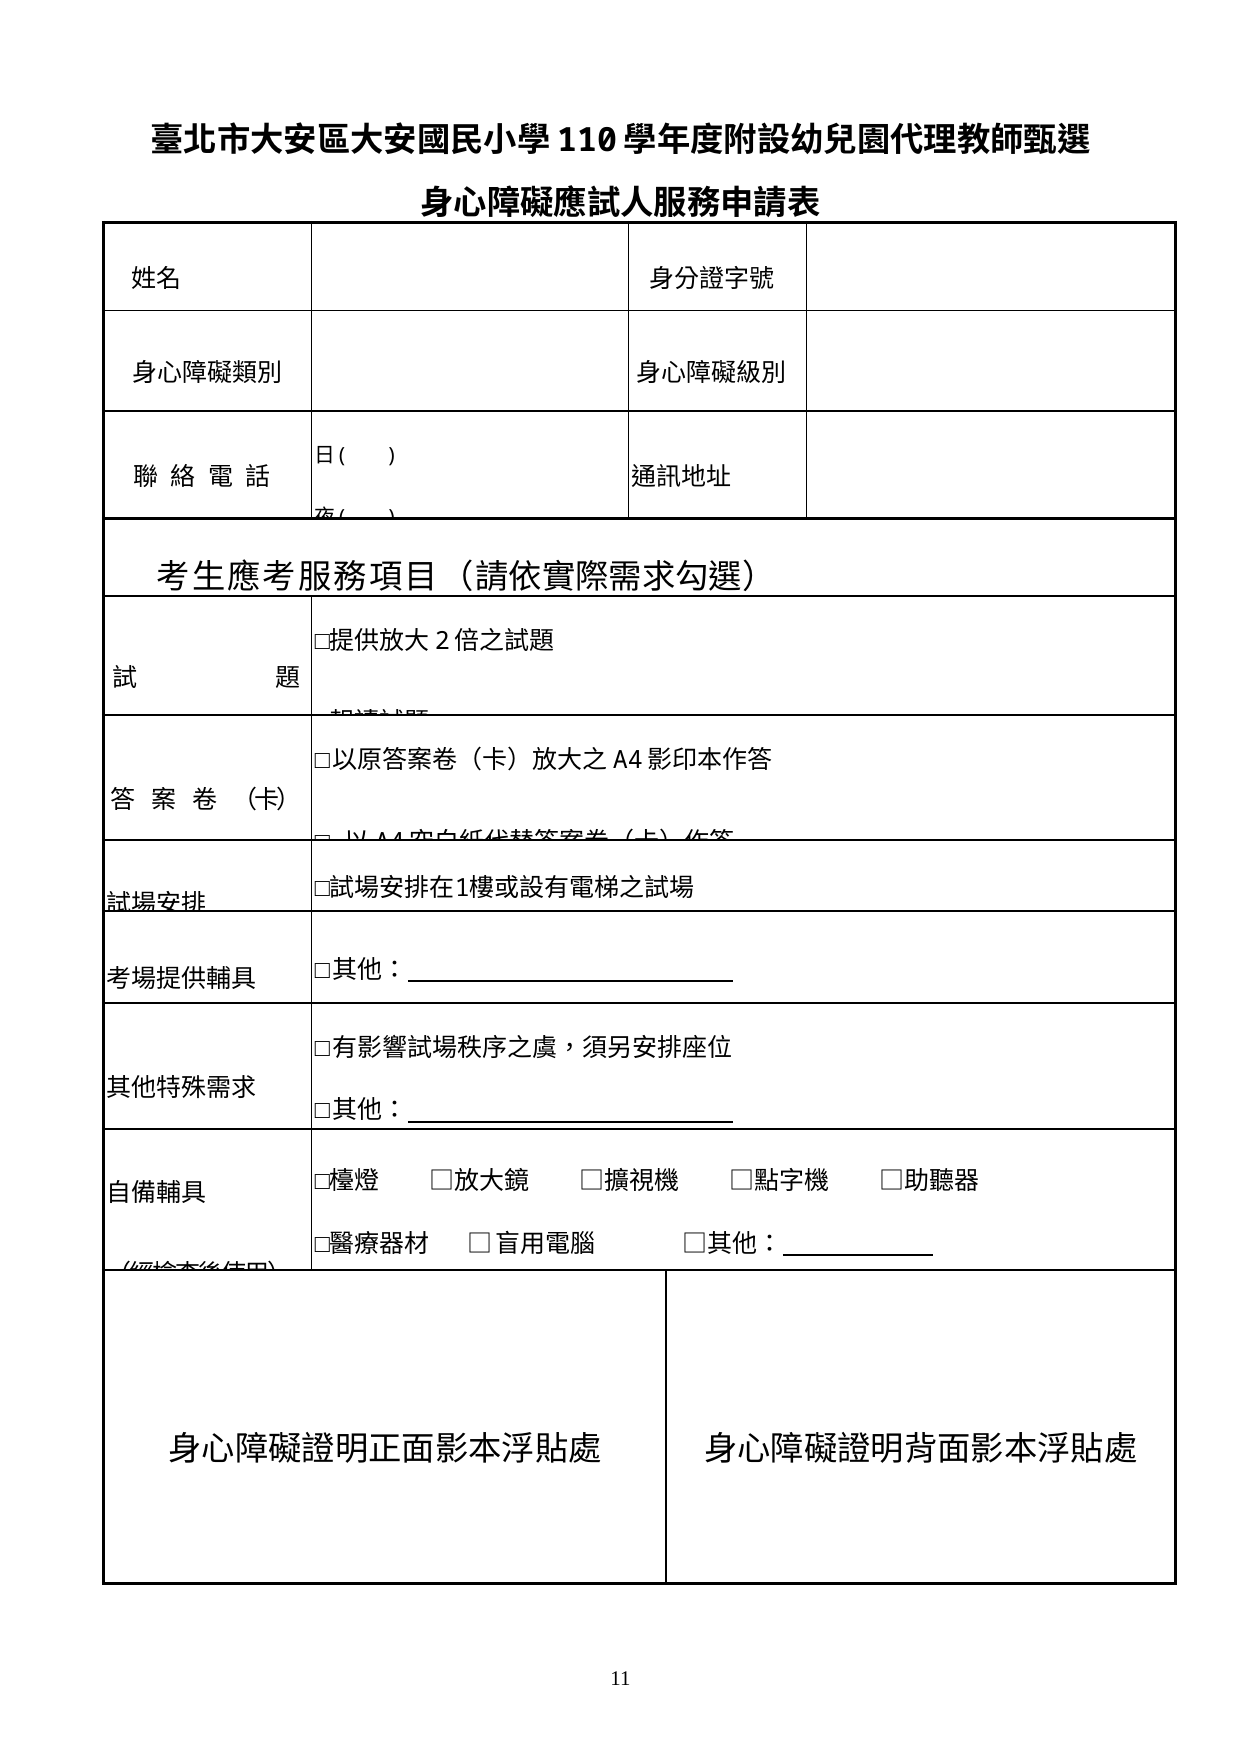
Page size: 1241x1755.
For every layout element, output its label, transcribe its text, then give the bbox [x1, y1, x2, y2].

table_cell □以原答案卷（卡）放大之A4影印本作答 □ 以A4空白紙代替答案卷（卡）作答 [312, 716, 1174, 839]
table_cell 日( ) 夜( ) 行動電話 [312, 412, 628, 517]
table_header 姓名 [105, 224, 311, 309]
table_cell 答 案 卷 （卡） [105, 716, 311, 839]
table_cell 自備輔具 （經檢查後使用） [105, 1130, 311, 1269]
table_cell □提供放大2倍之試題 □報讀試題 [312, 597, 1174, 714]
text 臺北市大安區大安國民小學110學年度附設幼兒園代理教師甄選 [103, 96, 1137, 158]
table_cell [312, 311, 628, 410]
table_cell 其他特殊需求 [105, 1004, 311, 1128]
table_cell [807, 412, 1174, 517]
table_cell 通訊地址 [629, 412, 806, 517]
text 身心障礙應試人服務申請表 [103, 158, 1137, 221]
table_cell 試場安排 [105, 841, 311, 910]
table_cell □檯燈 □放大鏡 □擴視機 □點字機 □助聽器 □醫療器材 □盲用電腦 □其他： [312, 1130, 1174, 1269]
table_cell 身心障礙證明背面影本浮貼處 [667, 1271, 1174, 1582]
table_cell 身心障礙證明正面影本浮貼處 [105, 1271, 665, 1582]
table_cell 考場提供輔具 [105, 912, 311, 1002]
table_header 身分證字號 [629, 224, 806, 309]
table_cell 考生應考服務項目（請依實際需求勾選） [105, 520, 1174, 595]
table_cell 聯 絡 電 話 [105, 412, 311, 517]
table_cell □試場安排在1樓或設有電梯之試場 [312, 841, 1174, 910]
table_cell □有影響試場秩序之虞，須另安排座位 □其他： [312, 1004, 1174, 1128]
table_cell 試 題 [105, 597, 311, 714]
table_cell [807, 311, 1174, 410]
table_header [807, 224, 1174, 309]
table_cell 身心障礙類別 [105, 311, 311, 410]
table_cell 身心障礙級別 [629, 311, 806, 410]
table_cell □其他： [312, 912, 1174, 1002]
table_header [312, 224, 628, 309]
